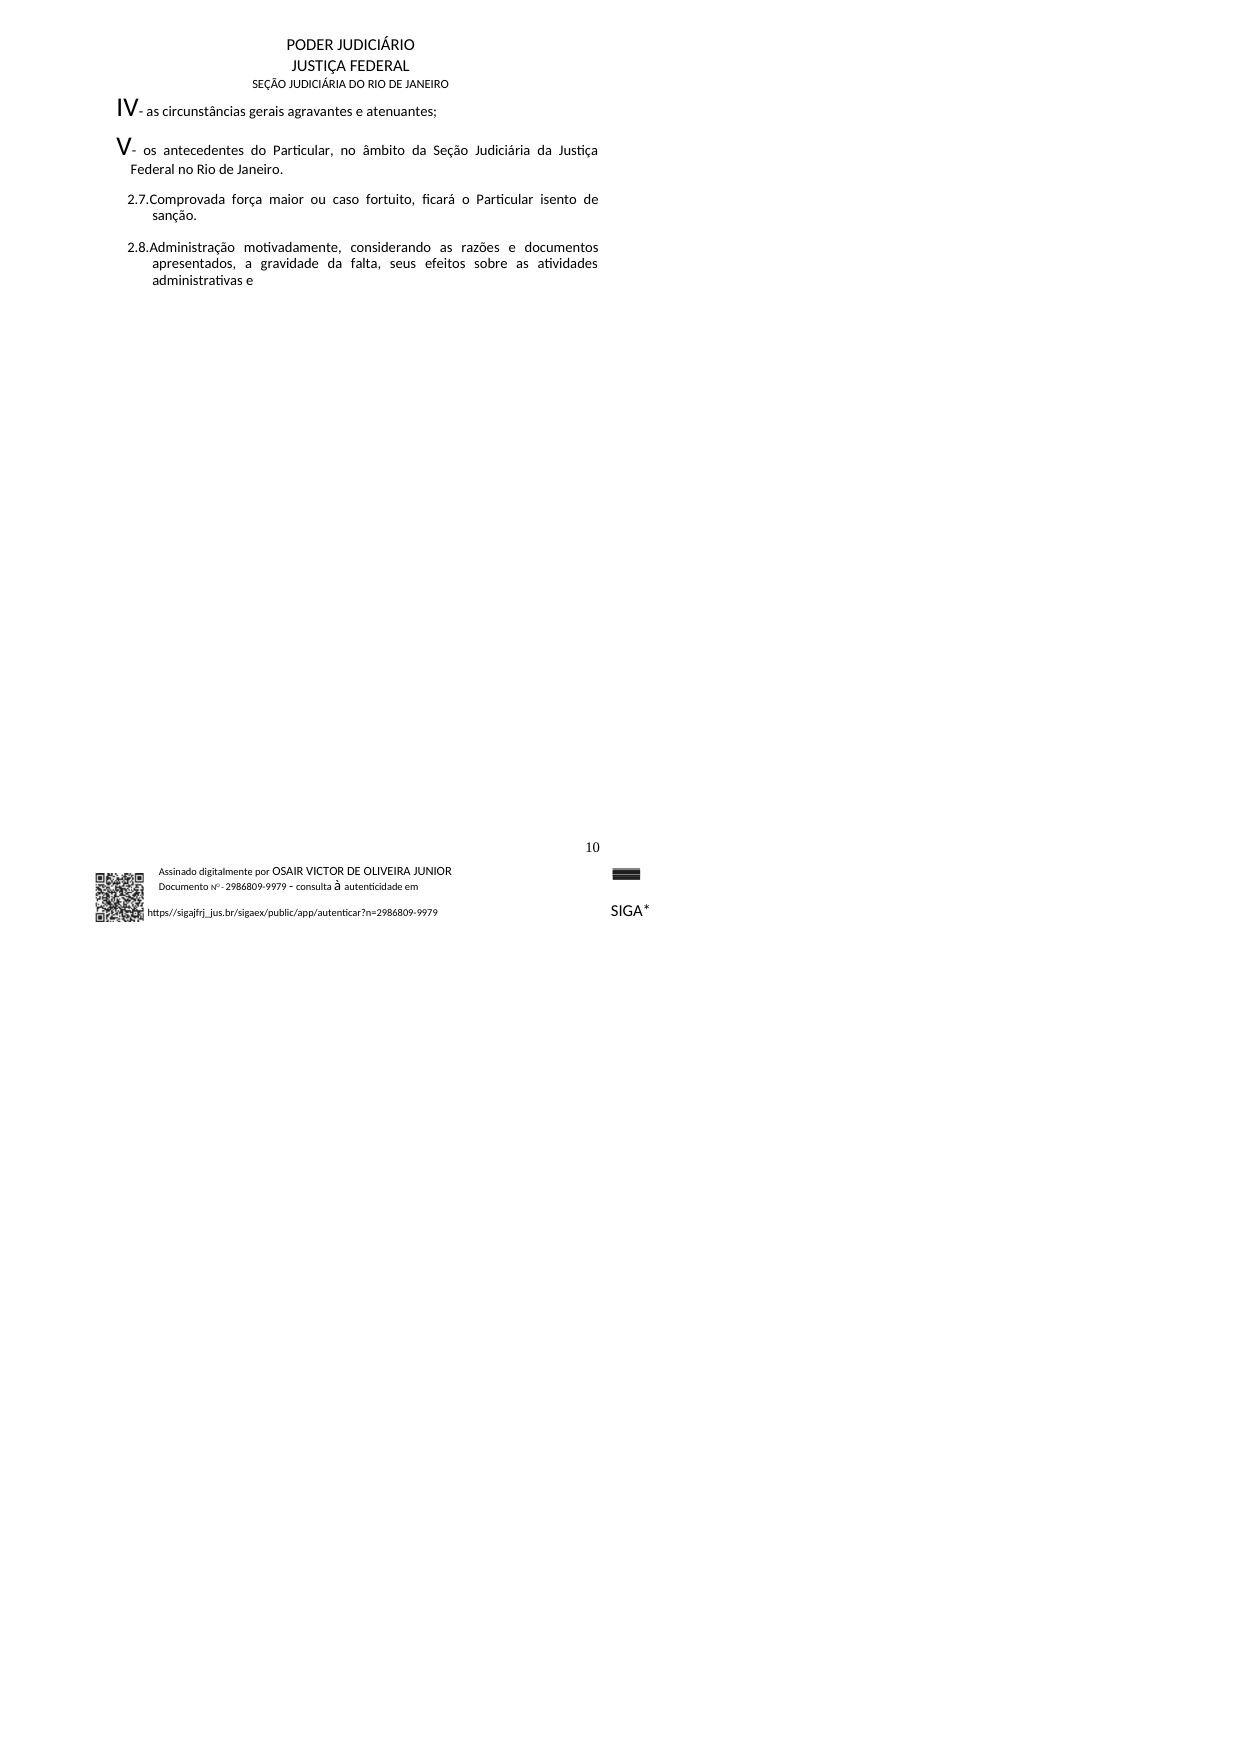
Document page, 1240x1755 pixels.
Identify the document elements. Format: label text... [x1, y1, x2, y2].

list Comprovada força maior ou caso fortuito, ficará o Particular isento de sanção. [102, 191, 599, 224]
list - as circunstâncias gerais agravantes e atenuantes; [102, 92, 599, 122]
list Administração motivadamente, considerando as razões e documentos apresentados, a gravidade da falta, seus efeitos sobre as atividades administrativas e [102, 240, 599, 289]
list - os antecedentes do Particular, no âmbito da Seção Judiciária da Justiça Federal no Rio de Janeiro. [102, 132, 599, 178]
